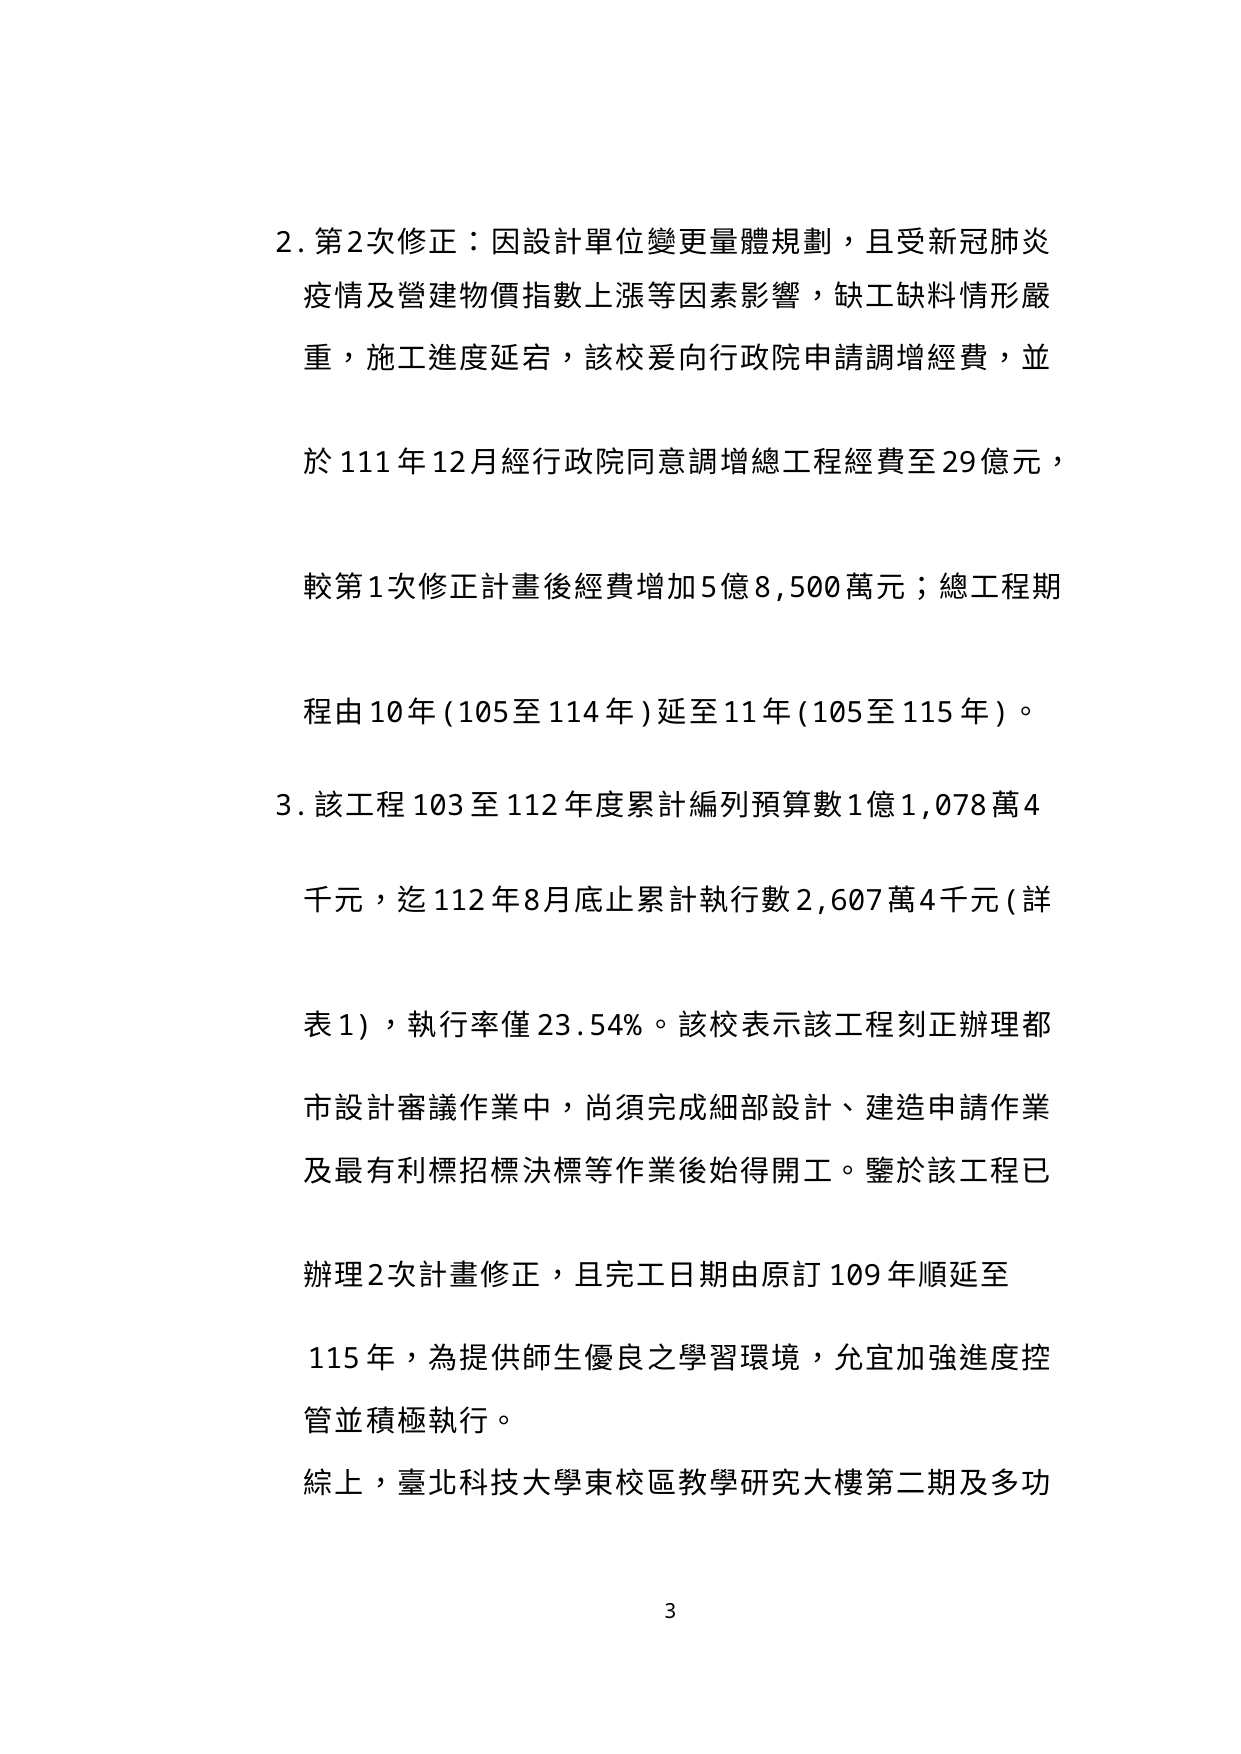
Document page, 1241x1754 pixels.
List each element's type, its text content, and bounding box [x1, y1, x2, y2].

text 綜上，臺北科技大學東校區教學研究大樓第二期及多功 [236, 1439, 1063, 1502]
text 2.第2次修正：因設計單位變更量體規劃，且受新冠肺炎疫情及營建物價指數上漲等因素影響，缺工缺料情形嚴重，施工進度延宕，該校爰向行政院申請調增經費，並於111年12月經行政院同意調增總工程經費至29億元，較第1次修正計畫後經費增加5億8,500萬元；總工程期程由10年(105至114年)延至11年(105至115年)。 [266, 189, 1063, 752]
text 3.該工程103至112年度累計編列預算數1億1,078萬4千元，迄112年8月底止累計執行數2,607萬4千元(詳表1)，執行率僅23.54%。該校表示該工程刻正辦理都市設計審議作業中，尚須完成細部設計、建造申請作業及最有利標招標決標等作業後始得開工。鑒於該工程已辦理2次計畫修正，且完工日期由原訂109年順延至115年，為提供師生優良之學習環境，允宜加強進度控管並積極執行。 [266, 752, 1063, 1439]
